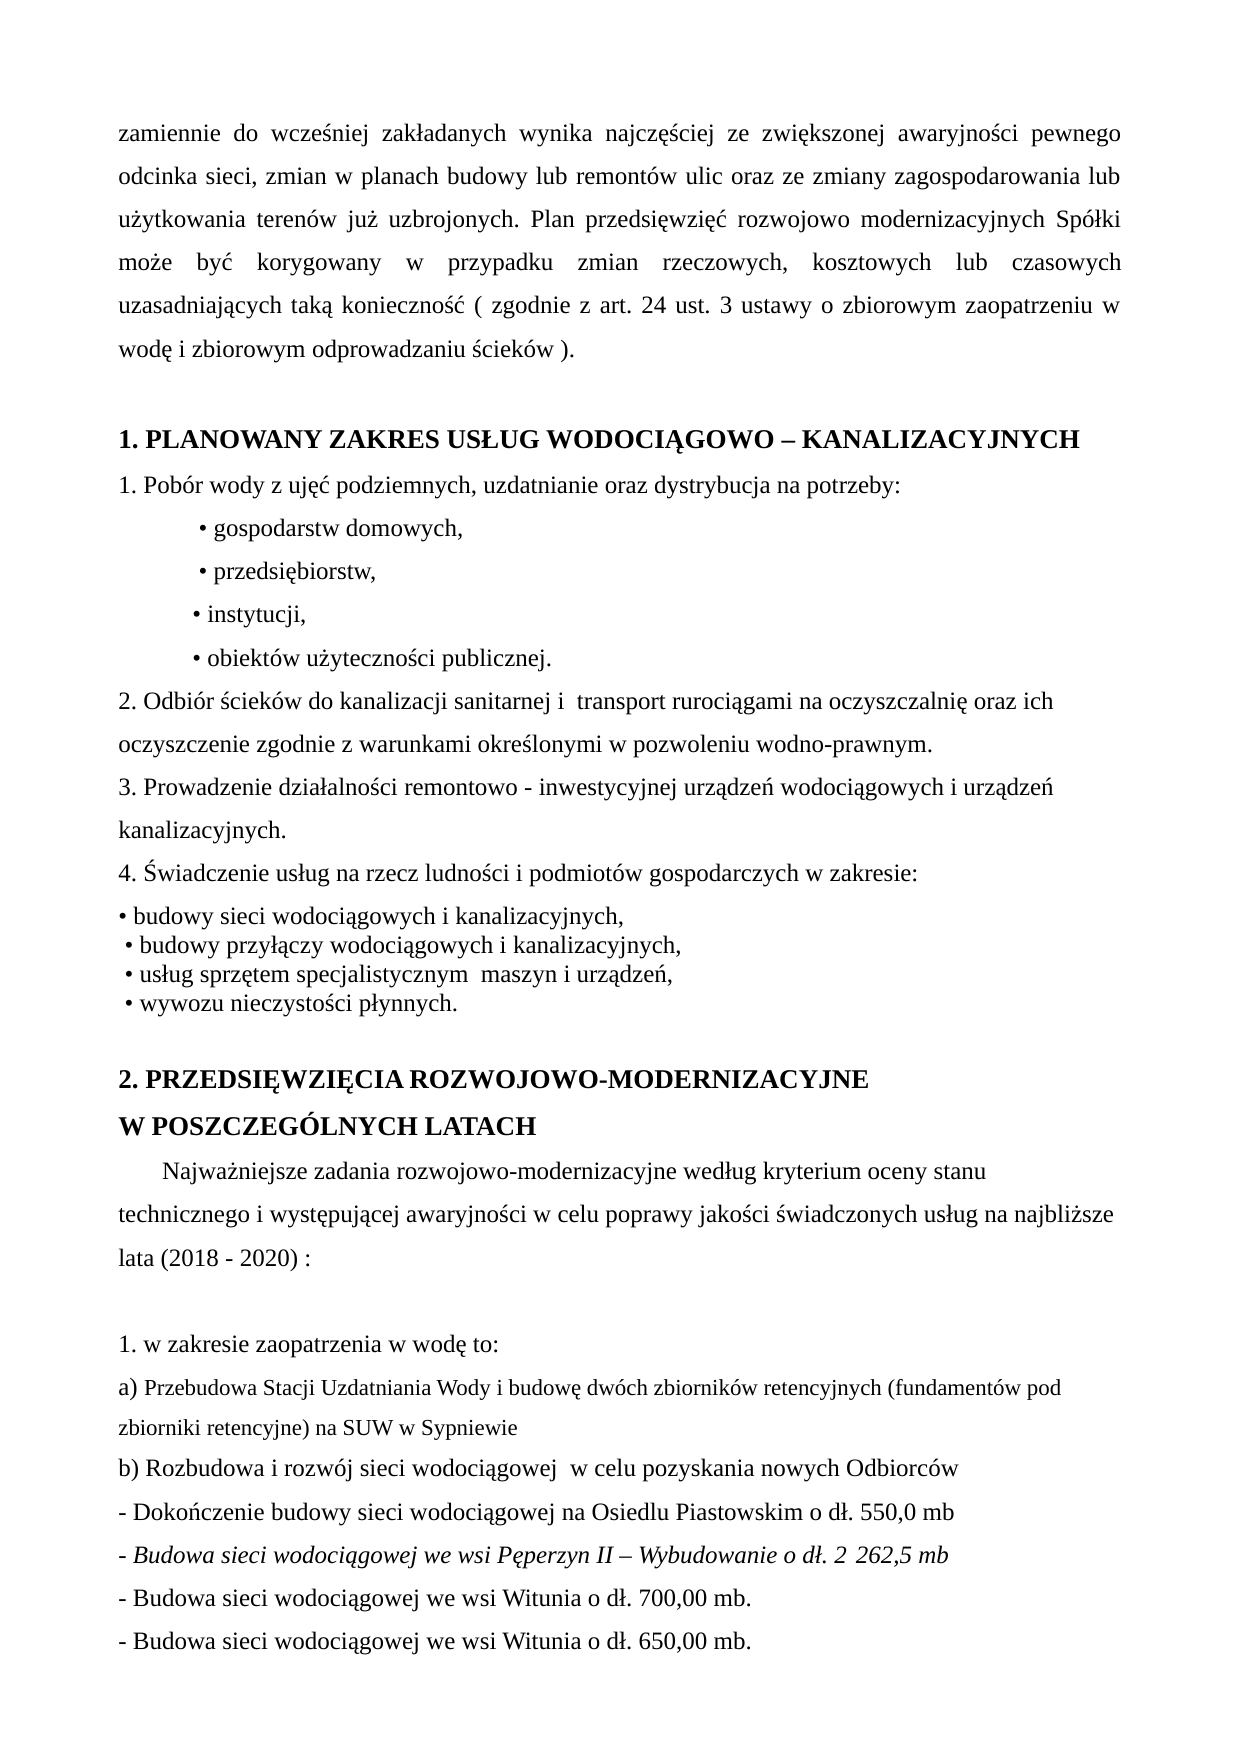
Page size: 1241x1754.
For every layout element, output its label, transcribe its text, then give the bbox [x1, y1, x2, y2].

text - Budowa sieci wodociągowej we wsi Witunia o dł. 700,00 mb. [118, 1583, 1122, 1612]
text 1. w zakresie zaopatrzenia w wodę to: [118, 1329, 1122, 1358]
text 4. Świadczenie usług na rzecz ludności i podmiotów gospodarczych w zakresie: [118, 858, 1122, 887]
text a) Przebudowa Stacji Uzdatniania Wody i budowę dwóch zbiorników retencyjnych (fundamentów pod zbiorniki retencyjne) na SUW w Sypniewie [118, 1372, 1122, 1440]
text • gospodarstw domowych, [192, 513, 1122, 542]
text Najważniejsze zadania rozwojowo-modernizacyjne według kryterium oceny stanu technicznego i występującej awaryjności w celu poprawy jakości świadczonych usług na najbliższe lata (2018 - 2020) : [118, 1156, 1122, 1271]
text 1. PLANOWANY ZAKRES USŁUG WODOCIĄGOWO – KANALIZACYJNYCH [118, 423, 1122, 455]
text zamiennie do wcześniej zakładanych wynika najczęściej ze zwiększonej awaryjności pewnego odcinka sieci, zmian w planach budowy lub remontów ulic oraz ze zmiany zagospodarowania lub użytkowania terenów już uzbrojonych. Plan przedsięwzięć rozwojowo modernizacyjnych Spółki może być korygowany w przypadku zmian rzeczowych, kosztowych lub czasowych uzasadniających taką konieczność ( zgodnie z art. 24 ust. 3 ustawy o zbiorowym zaopatrzeniu w wodę i zbiorowym odprowadzaniu ścieków ). [118, 118, 1122, 362]
text 3. Prowadzenie działalności remontowo - inwestycyjnej urządzeń wodociągowych i urządzeń kanalizacyjnych. [118, 772, 1122, 844]
text 2. PRZEDSIĘWZIĘCIA ROZWOJOWO-MODERNIZACYJNE W POSZCZEGÓLNYCH LATACH [118, 1063, 1122, 1141]
text • budowy sieci wodociągowych i kanalizacyjnych, [118, 901, 1122, 930]
text • usług sprzętem specjalistycznym maszyn i urządzeń, [118, 959, 1122, 988]
text 2. Odbiór ścieków do kanalizacji sanitarnej i transport rurociągami na oczyszczalnię oraz ich oczyszczenie zgodnie z warunkami określonymi w pozwoleniu wodno-prawnym. [118, 686, 1122, 758]
text - Budowa sieci wodociągowej we wsi Witunia o dł. 650,00 mb. [118, 1626, 1122, 1655]
text • obiektów użyteczności publicznej. [192, 643, 1122, 671]
text - Budowa sieci wodociągowej we wsi Pęperzyn II – Wybudowanie o dł. 2 262,5 mb [118, 1540, 1122, 1568]
text • instytucji, [192, 599, 1122, 628]
text - Dokończenie budowy sieci wodociągowej na Osiedlu Piastowskim o dł. 550,0 mb [118, 1497, 1122, 1525]
text • wywozu nieczystości płynnych. [118, 988, 1122, 1016]
text 1. Pobór wody z ujęć podziemnych, uzdatnianie oraz dystrybucja na potrzeby: [118, 470, 1122, 499]
text • przedsiębiorstw, [192, 556, 1122, 585]
text b) Rozbudowa i rozwój sieci wodociągowej w celu pozyskania nowych Odbiorców [118, 1453, 1122, 1482]
text • budowy przyłączy wodociągowych i kanalizacyjnych, [118, 930, 1122, 959]
